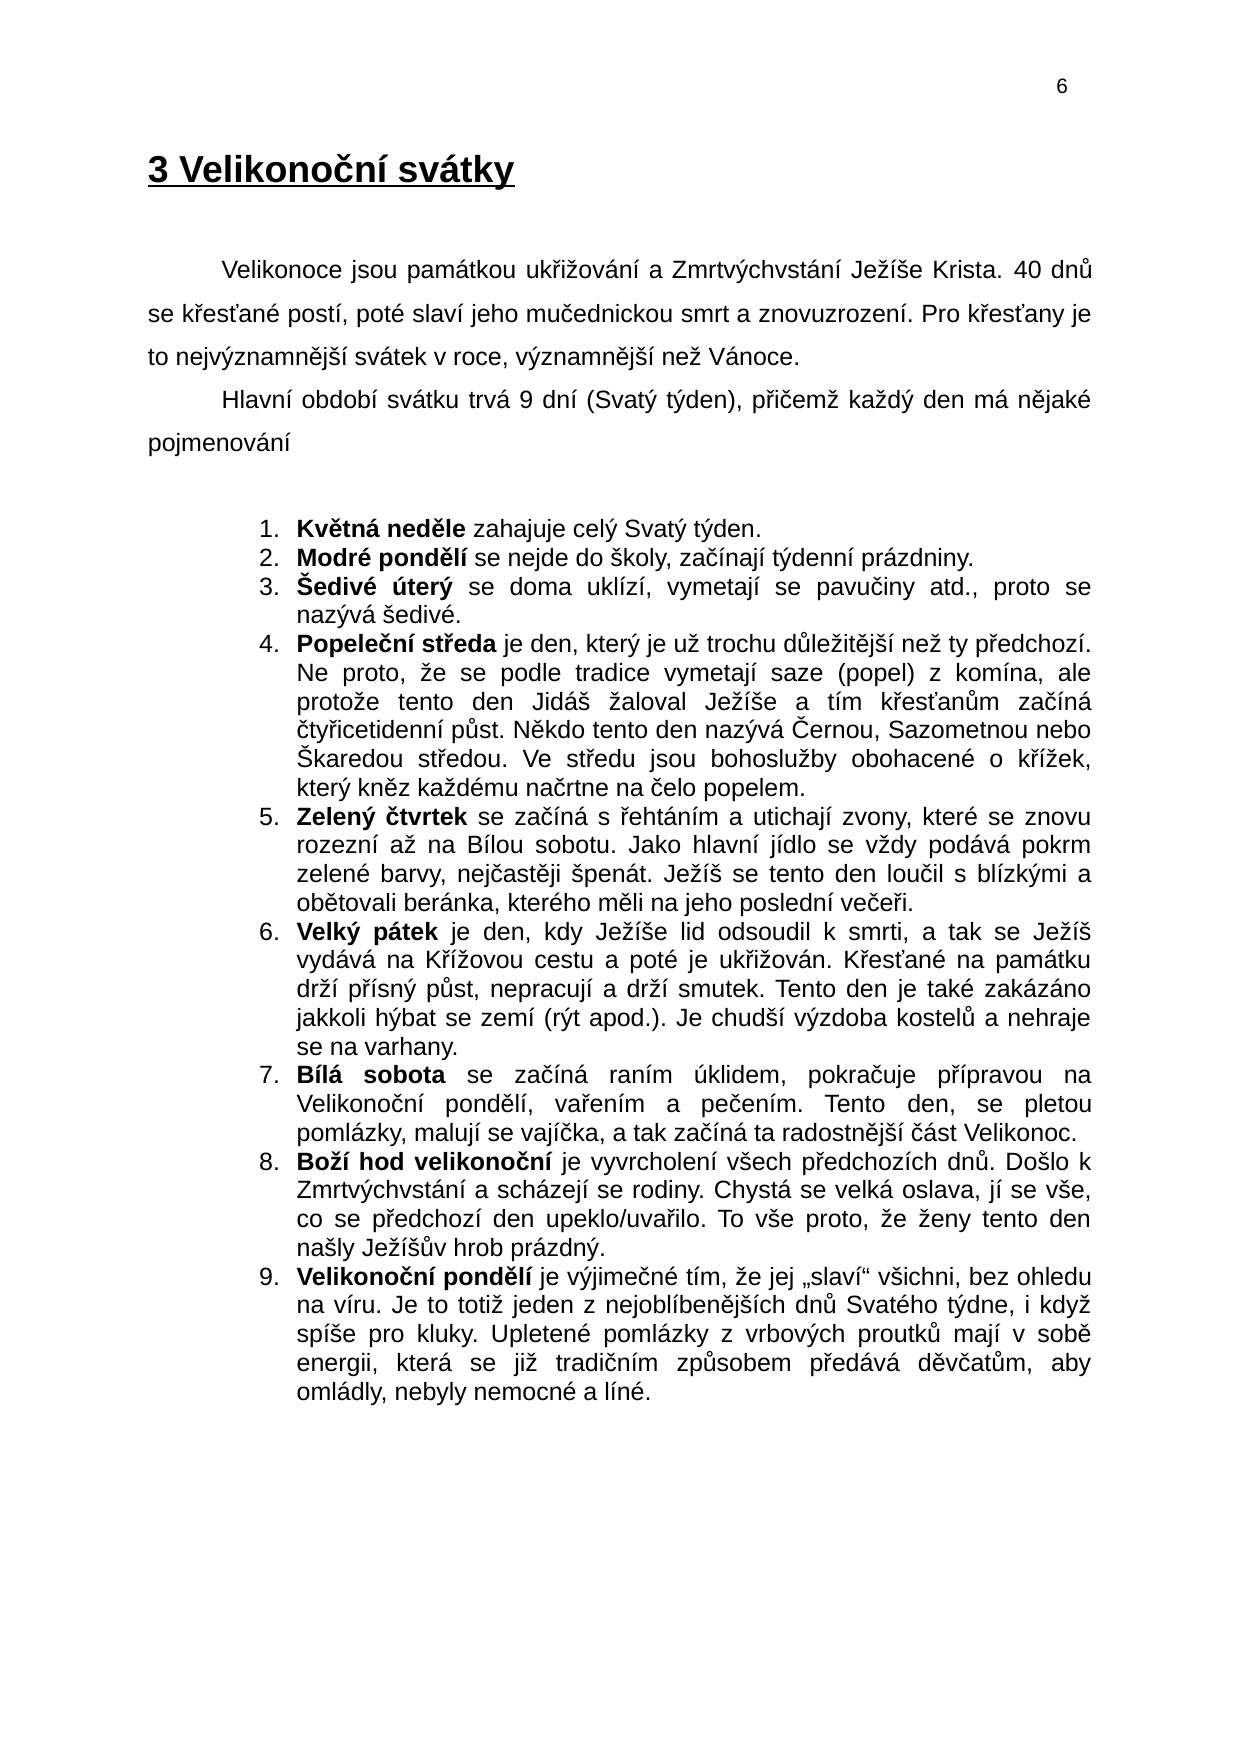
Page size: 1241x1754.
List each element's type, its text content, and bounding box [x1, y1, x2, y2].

text Velikonoce jsou památkou ukřižování a Zmrtvýchvstání Ježíše Krista. 40 dnů se křesťané postí, poté slaví jeho mučednickou smrt a znovuzrození. Pro křesťany je to nejvýznamnější svátek v roce, významnější než Vánoce. [148, 255, 1093, 370]
list Květná neděle zahajuje celý Svatý týden. [259, 514, 1093, 543]
list Popeleční středa je den, který je už trochu důležitější než ty předchozí. Ne proto, že se podle tradice vymetají saze (popel) z komína, ale protože tento den Jidáš žaloval Ježíše a tím křesťanům začíná čtyřicetidenní půst. Někdo tento den nazývá Černou, Sazometnou nebo Škaredou středou. Ve středu jsou bohoslužby obohacené o křížek, který kněz každému načrtne na čelo popelem. [259, 629, 1093, 802]
text 3 Velikonoční svátky [148, 148, 1093, 191]
list Bílá sobota se začíná raním úklidem, pokračuje přípravou na Velikonoční pondělí, vařením a pečením. Tento den, se pletou pomlázky, malují se vajíčka, a tak začíná ta radostnější část Velikonoc. [259, 1060, 1093, 1147]
list Modré pondělí se nejde do školy, začínají týdenní prázdniny. [259, 543, 1093, 572]
list Boží hod velikonoční je vyvrcholení všech předchozích dnů. Došlo k Zmrtvýchvstání a scházejí se rodiny. Chystá se velká oslava, jí se vše, co se předchozí den upeklo/uvařilo. To vše proto, že ženy tento den našly Ježíšův hrob prázdný. [259, 1147, 1093, 1262]
list Šedivé úterý se doma uklízí, vymetají se pavučiny atd., proto se nazývá šedivé. [259, 572, 1093, 629]
text Hlavní období svátku trvá 9 dní (Svatý týden), přičemž každý den má nějaké pojmenování [148, 385, 1093, 457]
list Velký pátek je den, kdy Ježíše lid odsoudil k smrti, a tak se Ježíš vydává na Křížovou cestu a poté je ukřižován. Křesťané na památku drží přísný půst, nepracují a drží smutek. Tento den je také zakázáno jakkoli hýbat se zemí (rýt apod.). Je chudší výzdoba kostelů a nehraje se na varhany. [259, 917, 1093, 1060]
list Velikonoční pondělí je výjimečné tím, že jej „slaví“ všichni, bez ohledu na víru. Je to totiž jeden z nejoblíbenějších dnů Svatého týdne, i když spíše pro kluky. Upletené pomlázky z vrbových proutků mají v sobě energii, která se již tradičním způsobem předává děvčatům, aby omládly, nebyly nemocné a líné. [259, 1262, 1093, 1405]
list Zelený čtvrtek se začíná s řehtáním a utichají zvony, které se znovu rozezní až na Bílou sobotu. Jako hlavní jídlo se vždy podává pokrm zelené barvy, nejčastěji špenát. Ježíš se tento den loučil s blízkými a obětovali beránka, kterého měli na jeho poslední večeři. [259, 802, 1093, 917]
